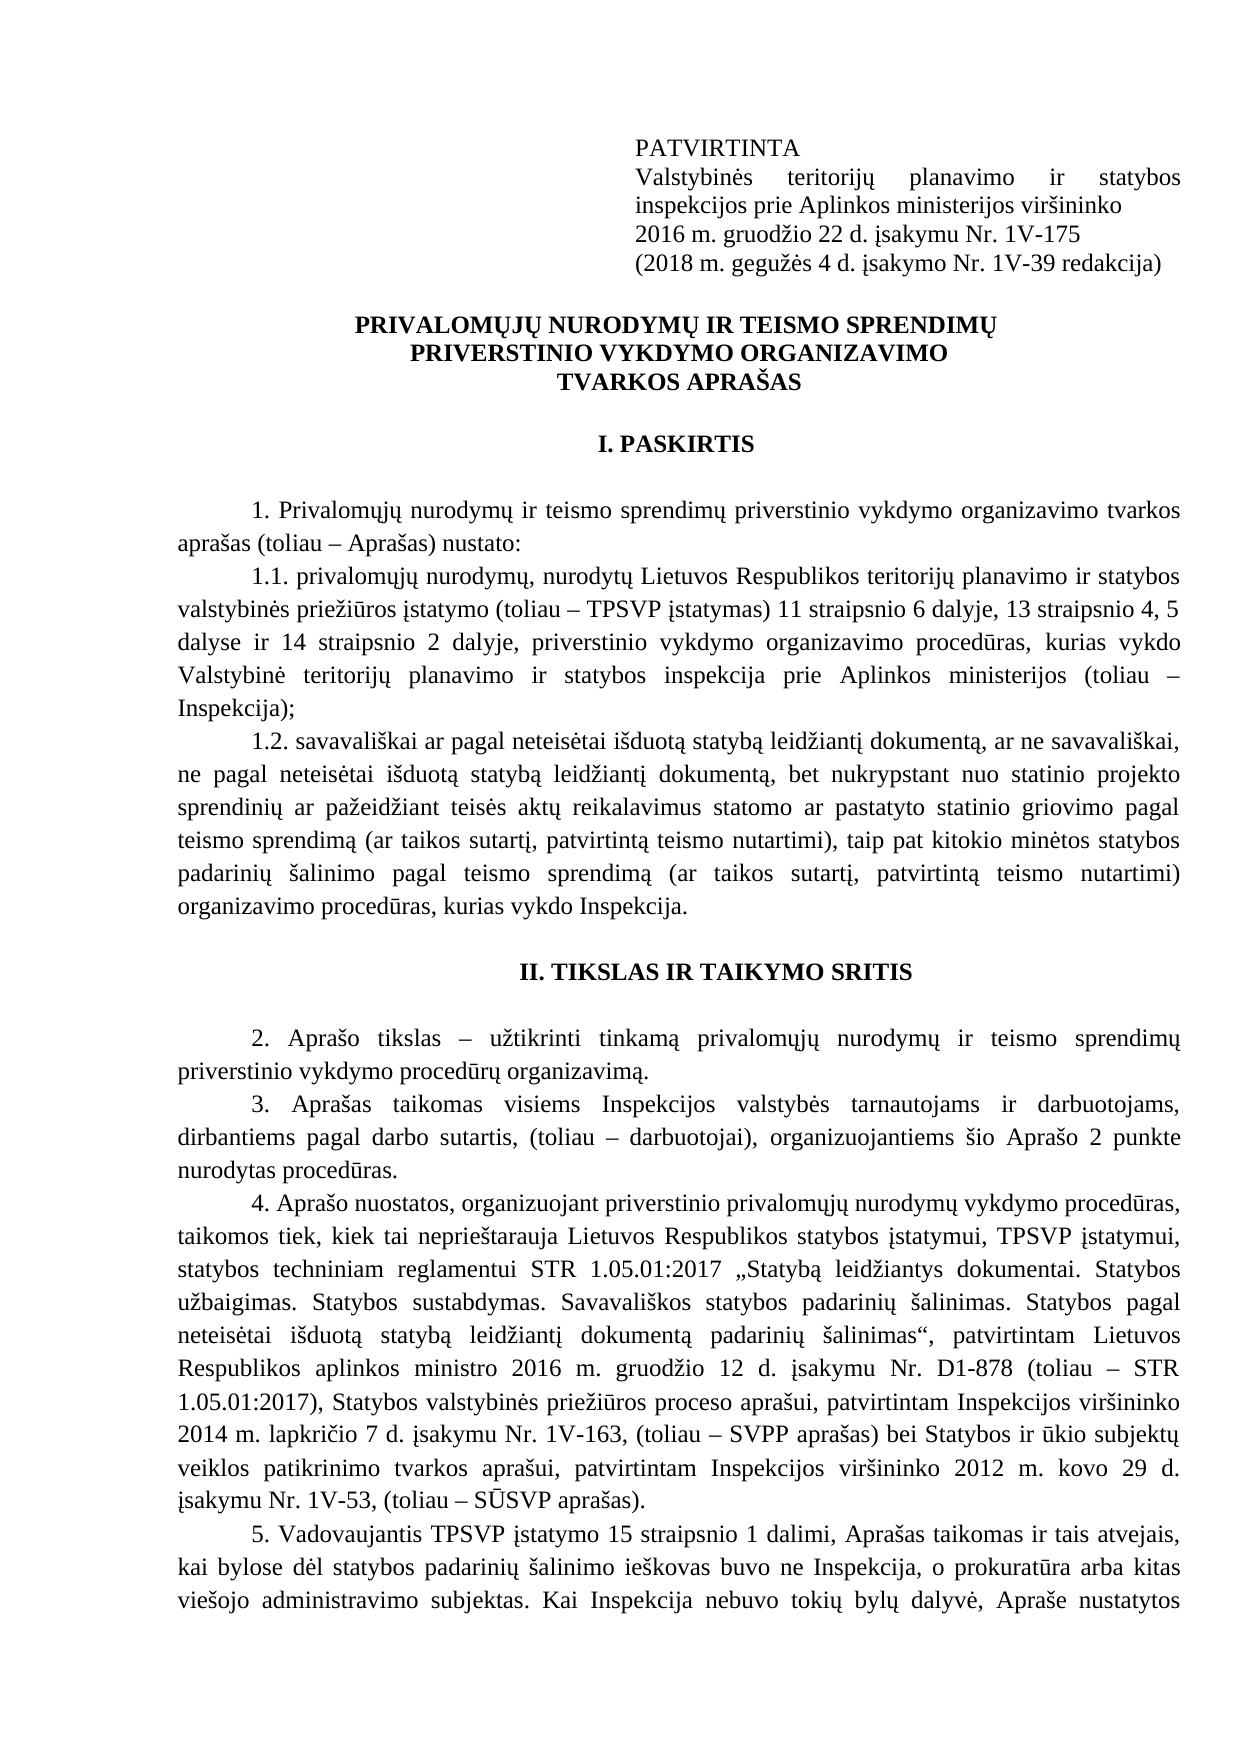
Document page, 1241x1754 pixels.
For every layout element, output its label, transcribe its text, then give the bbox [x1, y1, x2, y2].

text 5. Vadovaujantis TPSVP įstatymo 15 straipsnio 1 dalimi, Aprašas taikomas ir tais atvejais, kai bylose dėl statybos padarinių šalinimo ieškovas buvo ne Inspekcija, o prokuratūra arba kitas viešojo administravimo subjektas. Kai Inspekcija nebuvo tokių bylų dalyvė, Apraše nustatytos [177, 1519, 1181, 1613]
text I. Paskirtis [177, 429, 1181, 458]
text 1. Privalomųjų nurodymų ir teismo sprendimų priverstinio vykdymo organizavimo tvarkos aprašas (toliau – Aprašas) nustato: [177, 495, 1181, 557]
text TVARKOS APRAŠAS [177, 367, 1181, 396]
text 2016 m. gruodžio 22 d. įsakymu Nr. 1V-175 [635, 219, 1181, 248]
text 1.1. privalomųjų nurodymų, nurodytų Lietuvos Respublikos teritorijų planavimo ir statybos valstybinės priežiūros įstatymo (toliau – TPSVP įstatymas) 11 straipsnio 6 dalyje, 13 straipsnio 4, 5 dalyse ir 14 straipsnio 2 dalyje, priverstinio vykdymo organizavimo procedūras, kurias vykdo Valstybinė teritorijų planavimo ir statybos inspekcija prie Aplinkos ministerijos (toliau – Inspekcija); [177, 561, 1181, 722]
text 3. Aprašas taikomas visiems Inspekcijos valstybės tarnautojams ir darbuotojams, dirbantiems pagal darbo sutartis, (toliau – darbuotojai), organizuojantiems šio Aprašo 2 punkte nurodytas procedūras. [177, 1089, 1181, 1184]
text PATVIRTINTA [635, 133, 1181, 162]
text (2018 m. gegužės 4 d. įsakymo Nr. 1V-39 redakcija) [635, 248, 1181, 277]
text 4. Aprašo nuostatos, organizuojant priverstinio privalomųjų nurodymų vykdymo procedūras, taikomos tiek, kiek tai neprieštarauja Lietuvos Respublikos statybos įstatymui, TPSVP įstatymui, statybos techniniam reglamentui STR 1.05.01:2017 „Statybą leidžiantys dokumentai. Statybos užbaigimas. Statybos sustabdymas. Savavališkos statybos padarinių šalinimas. Statybos pagal neteisėtai išduotą statybą leidžiantį dokumentą padarinių šalinimas“, patvirtintam Lietuvos Respublikos aplinkos ministro 2016 m. gruodžio 12 d. įsakymu Nr. D1-878 (toliau – STR 1.05.01:2017), Statybos valstybinės priežiūros proceso aprašui, patvirtintam Inspekcijos viršininko 2014 m. lapkričio 7 d. įsakymu Nr. 1V-163, (toliau – SVPP aprašas) bei Statybos ir ūkio subjektų veiklos patikrinimo tvarkos aprašui, patvirtintam Inspekcijos viršininko 2012 m. kovo 29 d. įsakymu Nr. 1V-53, (toliau – SŪSVP aprašas). [177, 1188, 1181, 1514]
text 1.2. savavališkai ar pagal neteisėtai išduotą statybą leidžiantį dokumentą, ar ne savavališkai, ne pagal neteisėtai išduotą statybą leidžiantį dokumentą, bet nukrypstant nuo statinio projekto sprendinių ar pažeidžiant teisės aktų reikalavimus statomo ar pastatyto statinio griovimo pagal teismo sprendimą (ar taikos sutartį, patvirtintą teismo nutartimi), taip pat kitokio minėtos statybos padarinių šalinimo pagal teismo sprendimą (ar taikos sutartį, patvirtintą teismo nutartimi) organizavimo procedūras, kurias vykdo Inspekcija. [177, 726, 1181, 920]
text PRIVERSTINIO VYKDYMO ORGANIZAVIMO [177, 338, 1181, 367]
text II. TIKSLAS IR TAIKYMO SRITIS [177, 957, 1181, 986]
text PRIVALOMŲJŲ NURODYMŲ IR TEISMO SPRENDIMŲ [177, 310, 1181, 338]
text Valstybinės teritorijų planavimo ir statybos inspekcijos prie Aplinkos ministerijos viršininko [635, 162, 1181, 219]
text 2. Aprašo tikslas – užtikrinti tinkamą privalomųjų nurodymų ir teismo sprendimų priverstinio vykdymo procedūrų organizavimą. [177, 1023, 1181, 1085]
